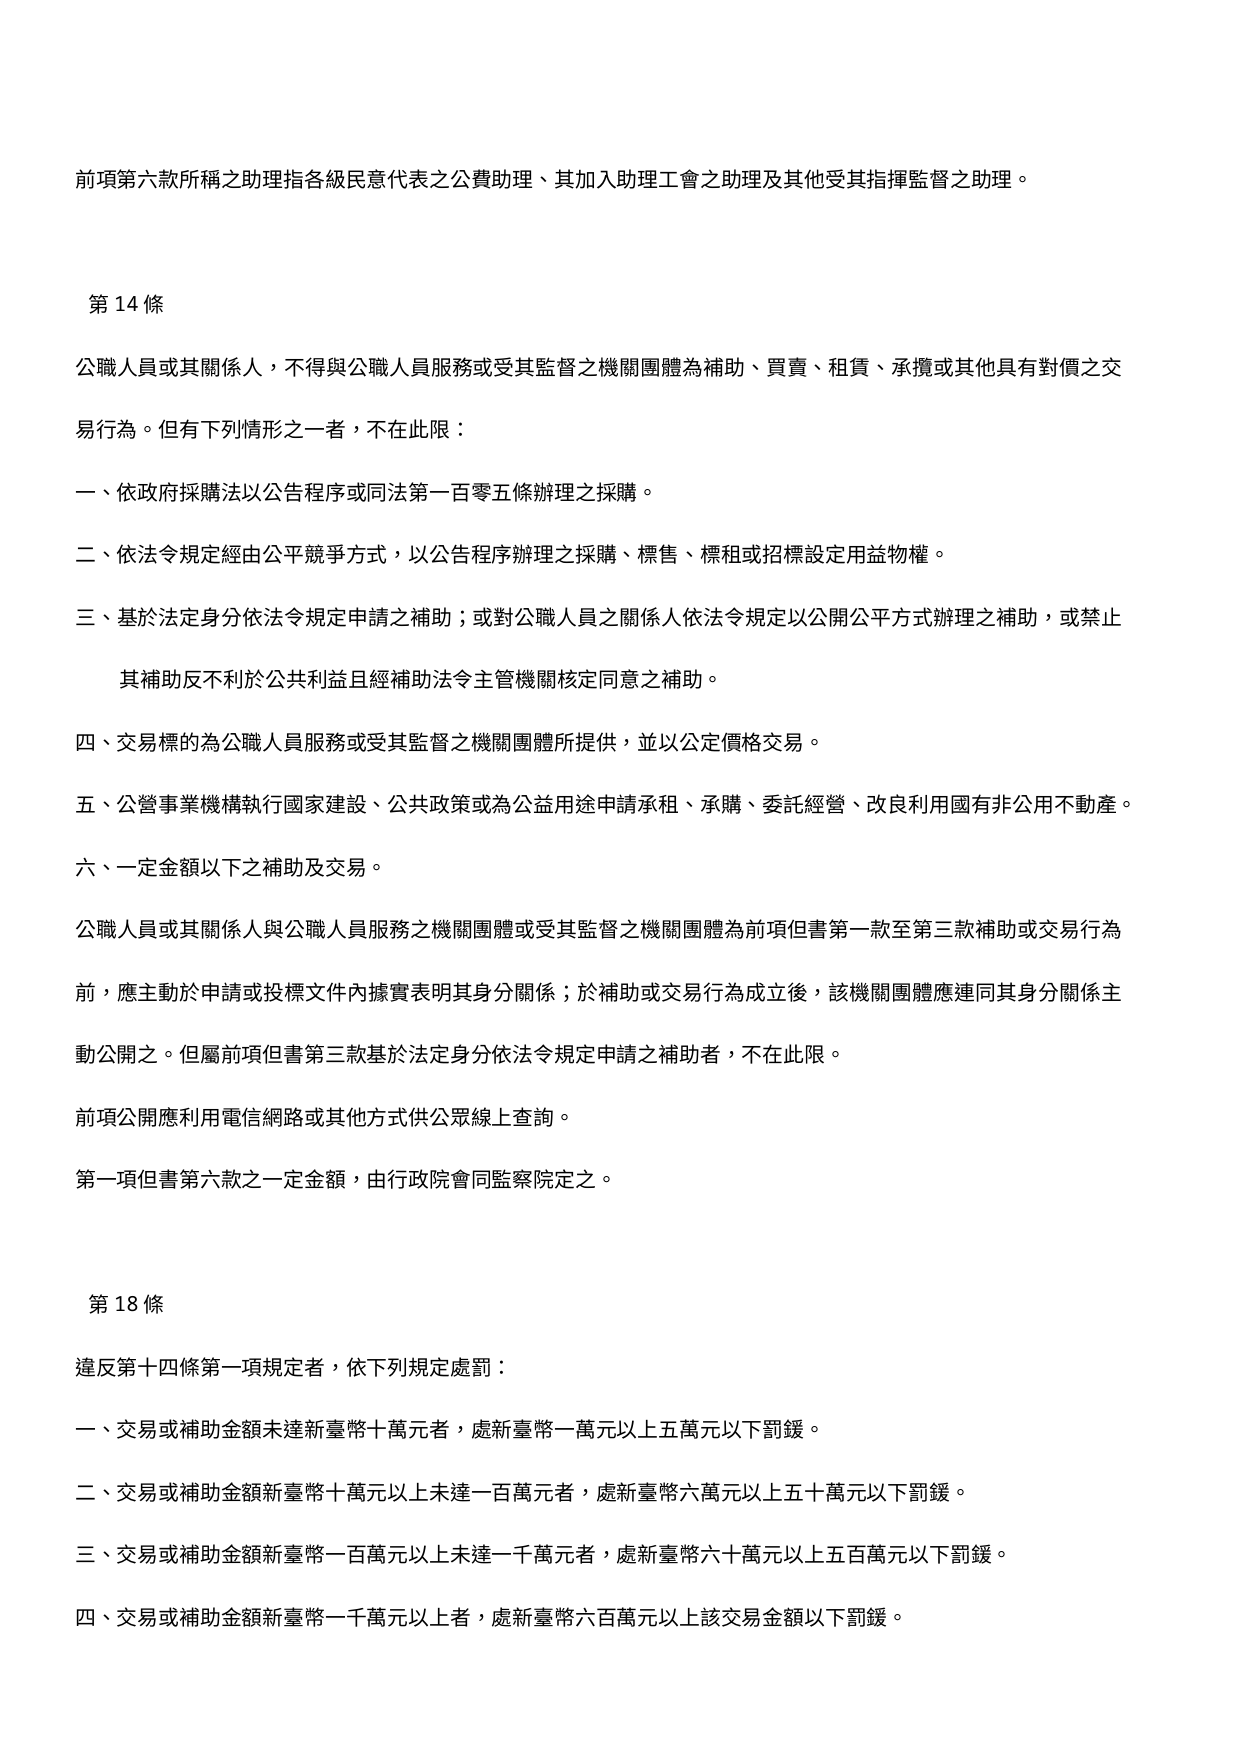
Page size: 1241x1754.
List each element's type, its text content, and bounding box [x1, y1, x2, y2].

text 第14條 [1, 262, 1219, 324]
text 公職人員或其關係人，不得與公職人員服務或受其監督之機關團體為補助、買賣、租賃、承攬或其他具有對價之交易行為。但有下列情形之一者，不在此限： [75, 324, 1125, 449]
text 五、公營事業機構執行國家建設、公共政策或為公益用途申請承租、承購、委託經營、改良利用國有非公用不動產。 [75, 762, 1125, 824]
text 公職人員或其關係人與公職人員服務之機關團體或受其監督之機關團體為前項但書第一款至第三款補助或交易行為前，應主動於申請或投標文件內據實表明其身分關係；於補助或交易行為成立後，該機關團體應連同其身分關係主動公開之。但屬前項但書第三款基於法定身分依法令規定申請之補助者，不在此限。 [75, 887, 1125, 1074]
text 二、交易或補助金額新臺幣十萬元以上未達一百萬元者，處新臺幣六萬元以上五十萬元以下罰鍰。 [75, 1449, 1125, 1512]
text 二、依法令規定經由公平競爭方式，以公告程序辦理之採購、標售、標租或招標設定用益物權。 [75, 512, 1125, 574]
text 前項第六款所稱之助理指各級民意代表之公費助理、其加入助理工會之助理及其他受其指揮監督之助理。 [75, 137, 1125, 199]
text 第18條 [1, 1262, 1219, 1324]
text 三、交易或補助金額新臺幣一百萬元以上未達一千萬元者，處新臺幣六十萬元以上五百萬元以下罰鍰。 [75, 1512, 1125, 1574]
text 四、交易標的為公職人員服務或受其監督之機關團體所提供，並以公定價格交易。 [75, 699, 1125, 762]
text 一、依政府採購法以公告程序或同法第一百零五條辦理之採購。 [75, 449, 1125, 512]
text 前項公開應利用電信網路或其他方式供公眾線上查詢。 [75, 1074, 1125, 1137]
text 四、交易或補助金額新臺幣一千萬元以上者，處新臺幣六百萬元以上該交易金額以下罰鍰。 [75, 1574, 1125, 1637]
text 違反第十四條第一項規定者，依下列規定處罰： [75, 1324, 1125, 1387]
text 六、一定金額以下之補助及交易。 [75, 824, 1125, 887]
text 第一項但書第六款之一定金額，由行政院會同監察院定之。 [75, 1137, 1125, 1199]
text 一、交易或補助金額未達新臺幣十萬元者，處新臺幣一萬元以上五萬元以下罰鍰。 [75, 1387, 1125, 1449]
text 三、基於法定身分依法令規定申請之補助；或對公職人員之關係人依法令規定以公開公平方式辦理之補助，或禁止其補助反不利於公共利益且經補助法令主管機關核定同意之補助。 [75, 574, 1125, 699]
